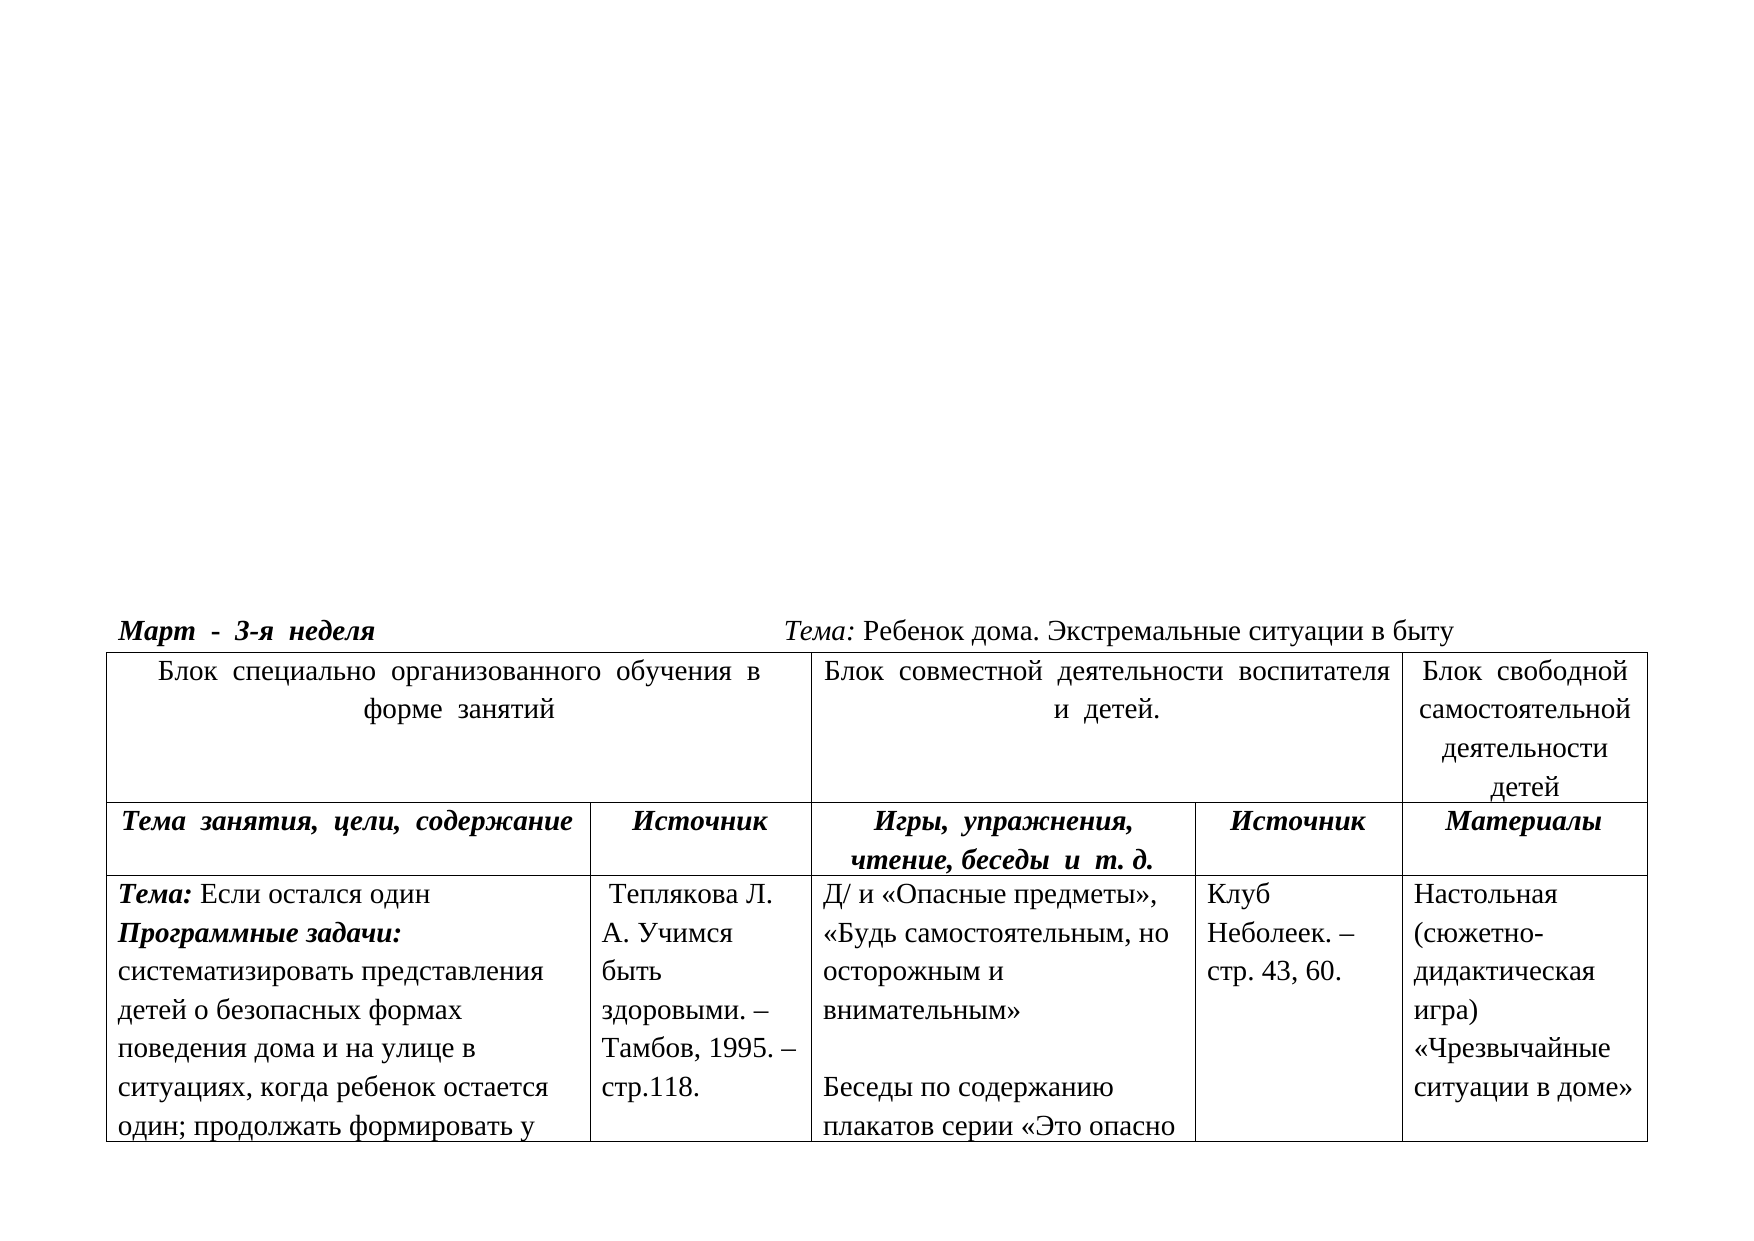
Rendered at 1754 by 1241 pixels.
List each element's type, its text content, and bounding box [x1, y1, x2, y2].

table_cell Клуб Неболеек. – стр. 43, 60. [1196, 876, 1402, 1141]
text Март - 3-я неделя Тема: Ребенок дома. Экстремальные ситуации в быту [118, 613, 1636, 647]
table_cell Тема занятия, цели, содержание [107, 803, 590, 875]
table_cell Материалы [1403, 803, 1647, 875]
table_cell Настольная (сюжетно-дидактическая игра) «Чрезвычайные ситуации в доме» [1403, 876, 1647, 1141]
table_cell Тема: Если остался один Программные задачи: систематизировать представления детей о безопасных формах поведения дома и на улице в ситуациях, когда ребенок остается один; продолжать формировать у [107, 876, 590, 1141]
table_cell Источник [591, 803, 811, 875]
table_header Блок специально организованного обучения в форме занятий [107, 653, 811, 802]
table_cell Игры, упражнения, чтение, беседы и т. д. [812, 803, 1195, 875]
table_header Блок совместной деятельности воспитателя и детей. [812, 653, 1402, 802]
table_cell Д/ и «Опасные предметы», «Будь самостоятельным, но осторожным и внимательным» Беседы по содержанию плакатов серии «Это опасно [812, 876, 1195, 1141]
table_cell Теплякова Л. А. Учимся быть здоровыми. – Тамбов, 1995. – стр.118. [591, 876, 811, 1141]
table_header Блок свободной самостоятельной деятельности детей [1403, 653, 1647, 802]
table_cell Источник [1196, 803, 1402, 875]
